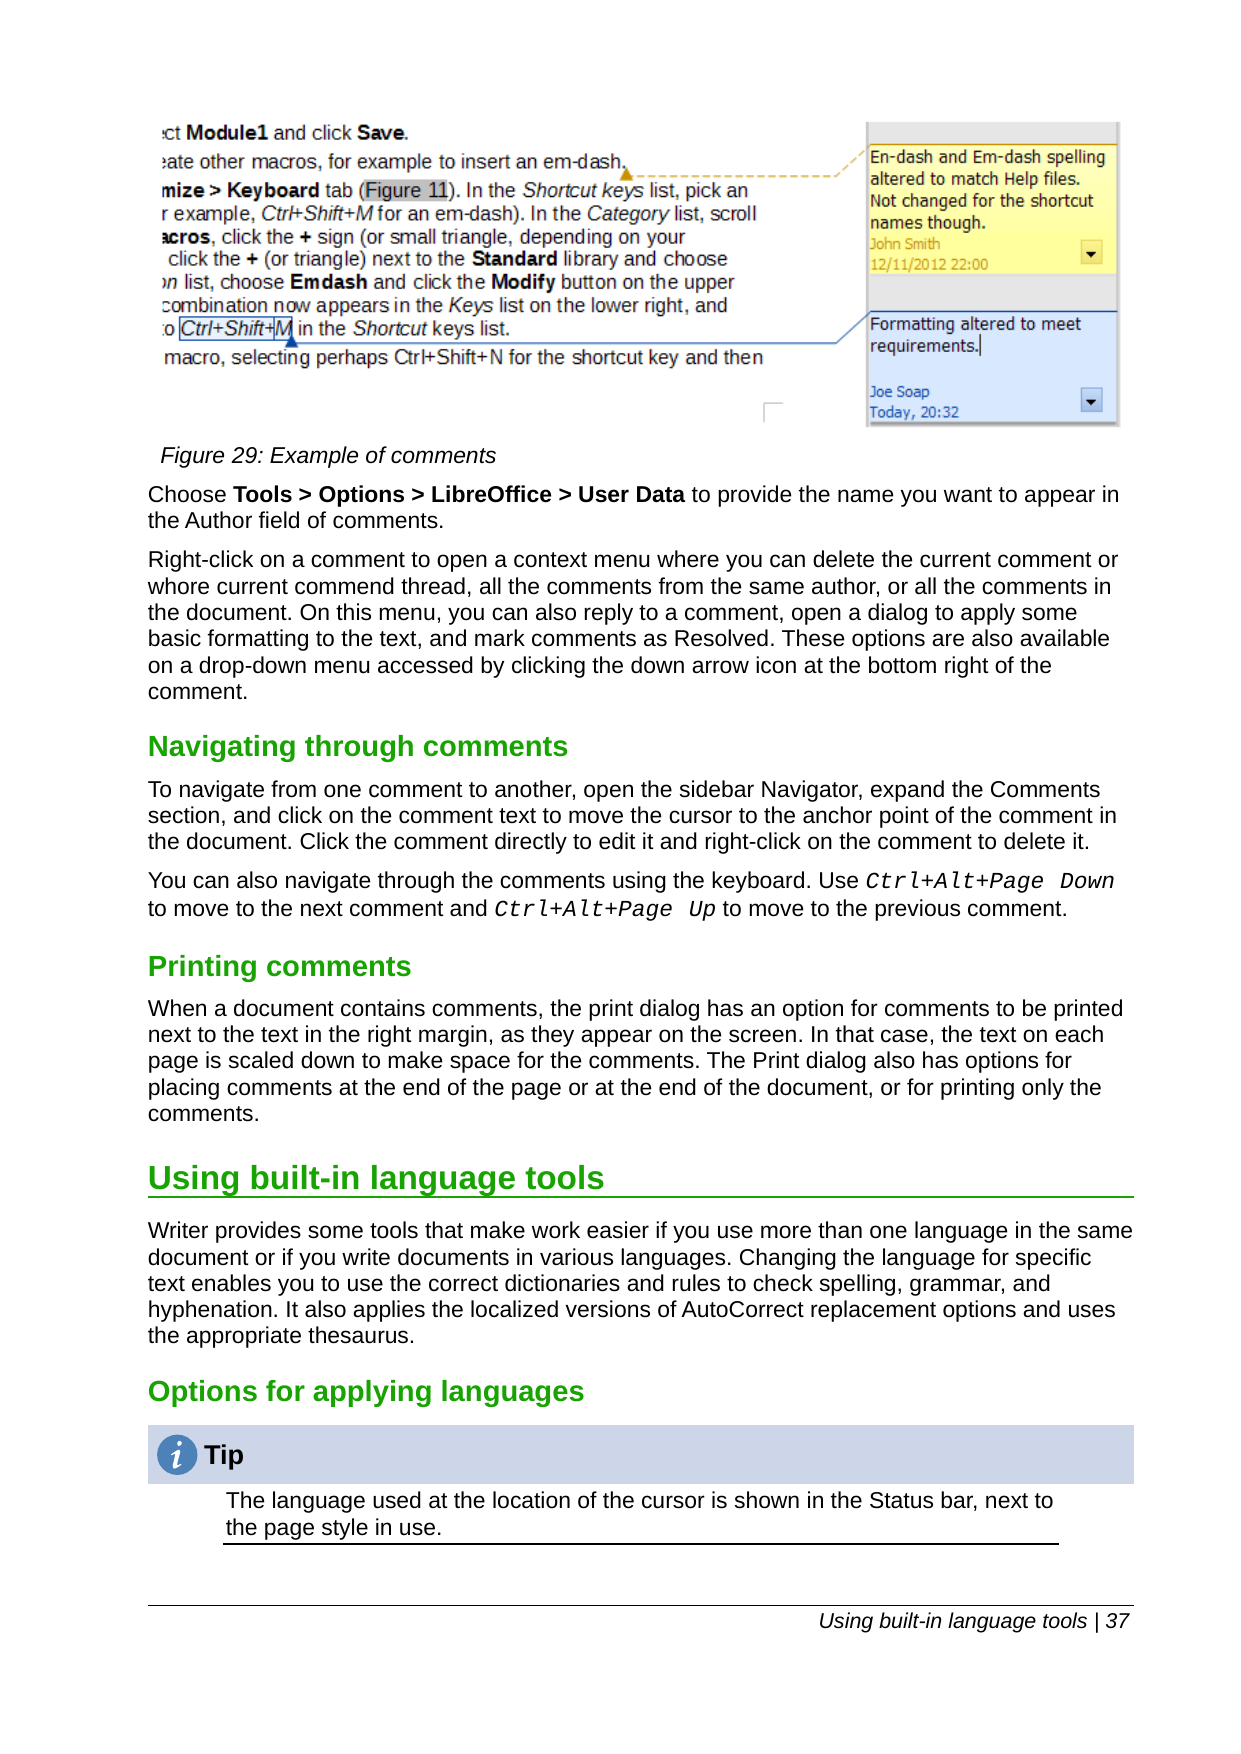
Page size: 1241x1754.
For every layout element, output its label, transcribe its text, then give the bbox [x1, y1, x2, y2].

text You can also navigate through the comments using the keyboard. Use Ctrl+Alt+Page Down to move to the next comment and Ctrl+Alt+Page Up to move to the previous comment. [148, 867, 1134, 924]
text When a document contains comments, the print dialog has an option for comments to be printed next to the text in the right margin, as they appear on the screen. In that case, the text on each page is scaled down to make space for the comments. The Print dialog also has options for placing comments at the end of the page or at the end of the document, or for printing only the comments. [148, 995, 1134, 1127]
text To navigate from one comment to another, open the sidebar Navigator, expand the Comments section, and click on the comment text to move the cursor to the anchor point of the comment in the document. Click the comment directly to edit it and right-click on the comment to delete it. [148, 776, 1134, 854]
subtitle Navigating through comments [148, 729, 1134, 763]
text Figure 29: Example of comments [160, 442, 1121, 469]
subtitle Printing comments [148, 949, 1134, 982]
text The language used at the location of the cursor is shown in the Status bar, next to the page style in use. [223, 1484, 1059, 1543]
text Choose Tools > Options > LibreOffice > User Data to provide the name you want to appear in the Author field of comments. [148, 481, 1134, 534]
subtitle Using built-in language tools [148, 1158, 1134, 1196]
text Right-click on a comment to open a context menu where you can delete the current comment or whore current commend thread, all the comments from the same author, or all the comments in the document. On this menu, you can also reply to a comment, open a dialog to apply some basic formatting to the text, and mark comments as Resolved. These options are also available on a drop-down menu accessed by clicking the down arrow icon at the bottom right of the comment. [148, 546, 1134, 704]
subtitle Tip [148, 1425, 1134, 1484]
subtitle Options for applying languages [148, 1374, 1134, 1407]
text Writer provides some tools that make work easier if you use more than one language in the same document or if you write documents in various languages. Changing the language for specific text enables you to use the correct dictionaries and rules to check spelling, grammar, and hyphenation. It also applies the localized versions of AutoCorrect replacement options and uses the appropriate thesaurus. [148, 1217, 1134, 1349]
picture [160, 118, 1122, 430]
